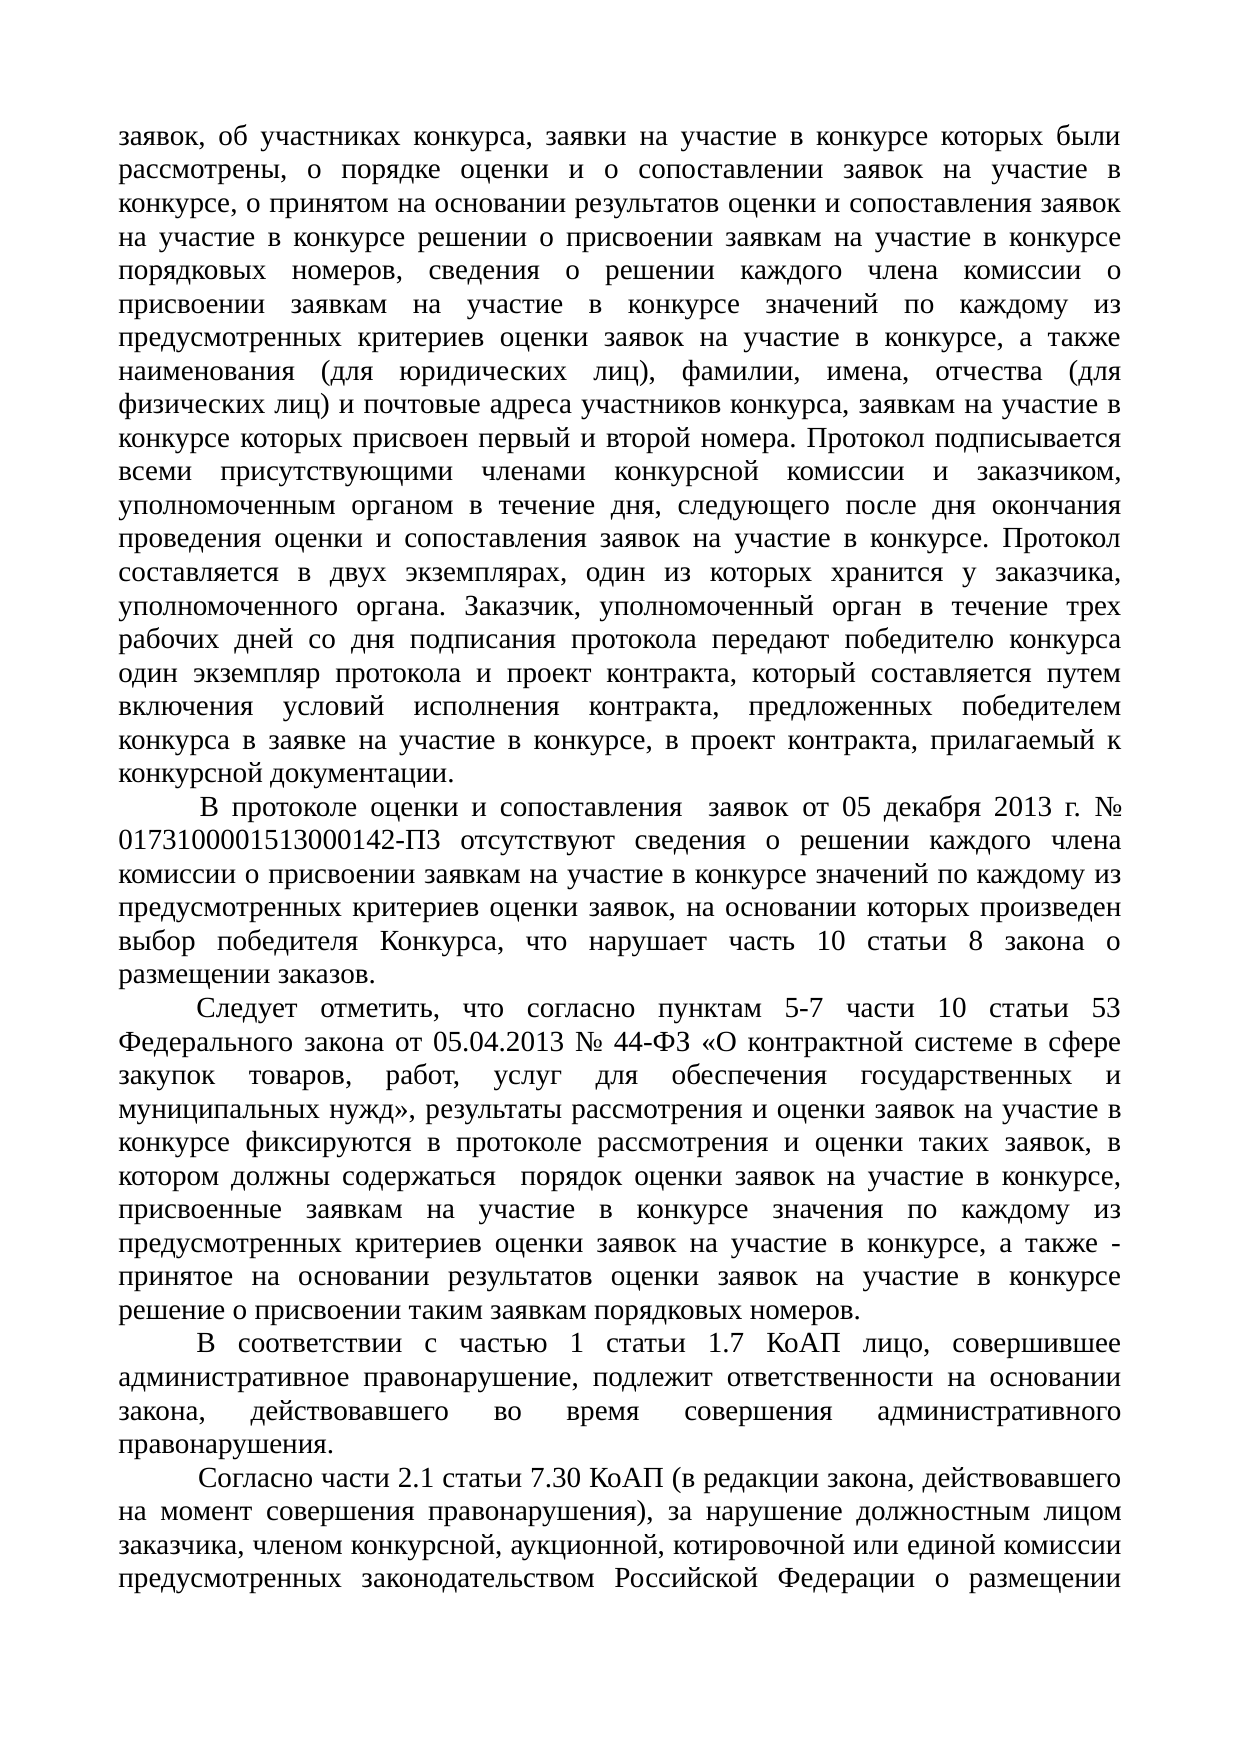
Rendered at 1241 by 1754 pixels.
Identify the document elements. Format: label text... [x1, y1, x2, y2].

text В протоколе оценки и сопоставления заявок от 05 декабря 2013 г. № 0173100001513000142-П3 отсутствуют сведения о решении каждого члена комиссии о присвоении заявкам на участие в конкурсе значений по каждому из предусмотренных критериев оценки заявок, на основании которых произведен выбор победителя Конкурса, что нарушает часть 10 статьи 8 закона о размещении заказов. [118, 789, 1122, 990]
text Согласно части 2.1 статьи 7.30 КоАП (в редакции закона, действовавшего на момент совершения правонарушения), за нарушение должностным лицом заказчика, членом конкурсной, аукционной, котировочной или единой комиссии предусмотренных законодательством Российской Федерации о размещении [118, 1460, 1122, 1594]
text Следует отметить, что согласно пунктам 5-7 части 10 статьи 53 Федерального закона от 05.04.2013 № 44-ФЗ «О контрактной системе в сфере закупок товаров, работ, услуг для обеспечения государственных и муниципальных нужд», результаты рассмотрения и оценки заявок на участие в конкурсе фиксируются в протоколе рассмотрения и оценки таких заявок, в котором должны содержаться порядок оценки заявок на участие в конкурсе, присвоенные заявкам на участие в конкурсе значения по каждому из предусмотренных критериев оценки заявок на участие в конкурсе, а также - принятое на основании результатов оценки заявок на участие в конкурсе решение о присвоении таким заявкам порядковых номеров. [118, 990, 1122, 1326]
text В соответствии с частью 1 статьи 1.7 КоАП лицо, совершившее административное правонарушение, подлежит ответственности на основании закона, действовавшего во время совершения административного правонарушения. [118, 1326, 1122, 1460]
text заявок, об участниках конкурса, заявки на участие в конкурсе которых были рассмотрены, о порядке оценки и о сопоставлении заявок на участие в конкурсе, о принятом на основании результатов оценки и сопоставления заявок на участие в конкурсе решении о присвоении заявкам на участие в конкурсе порядковых номеров, сведения о решении каждого члена комиссии о присвоении заявкам на участие в конкурсе значений по каждому из предусмотренных критериев оценки заявок на участие в конкурсе, а также наименования (для юридических лиц), фамилии, имена, отчества (для физических лиц) и почтовые адреса участников конкурса, заявкам на участие в конкурсе которых присвоен первый и второй номера. Протокол подписывается всеми присутствующими членами конкурсной комиссии и заказчиком, уполномоченным органом в течение дня, следующего после дня окончания проведения оценки и сопоставления заявок на участие в конкурсе. Протокол составляется в двух экземплярах, один из которых хранится у заказчика, уполномоченного органа. Заказчик, уполномоченный орган в течение трех рабочих дней со дня подписания протокола передают победителю конкурса один экземпляр протокола и проект контракта, который составляется путем включения условий исполнения контракта, предложенных победителем конкурса в заявке на участие в конкурсе, в проект контракта, прилагаемый к конкурсной документации. [118, 118, 1122, 789]
